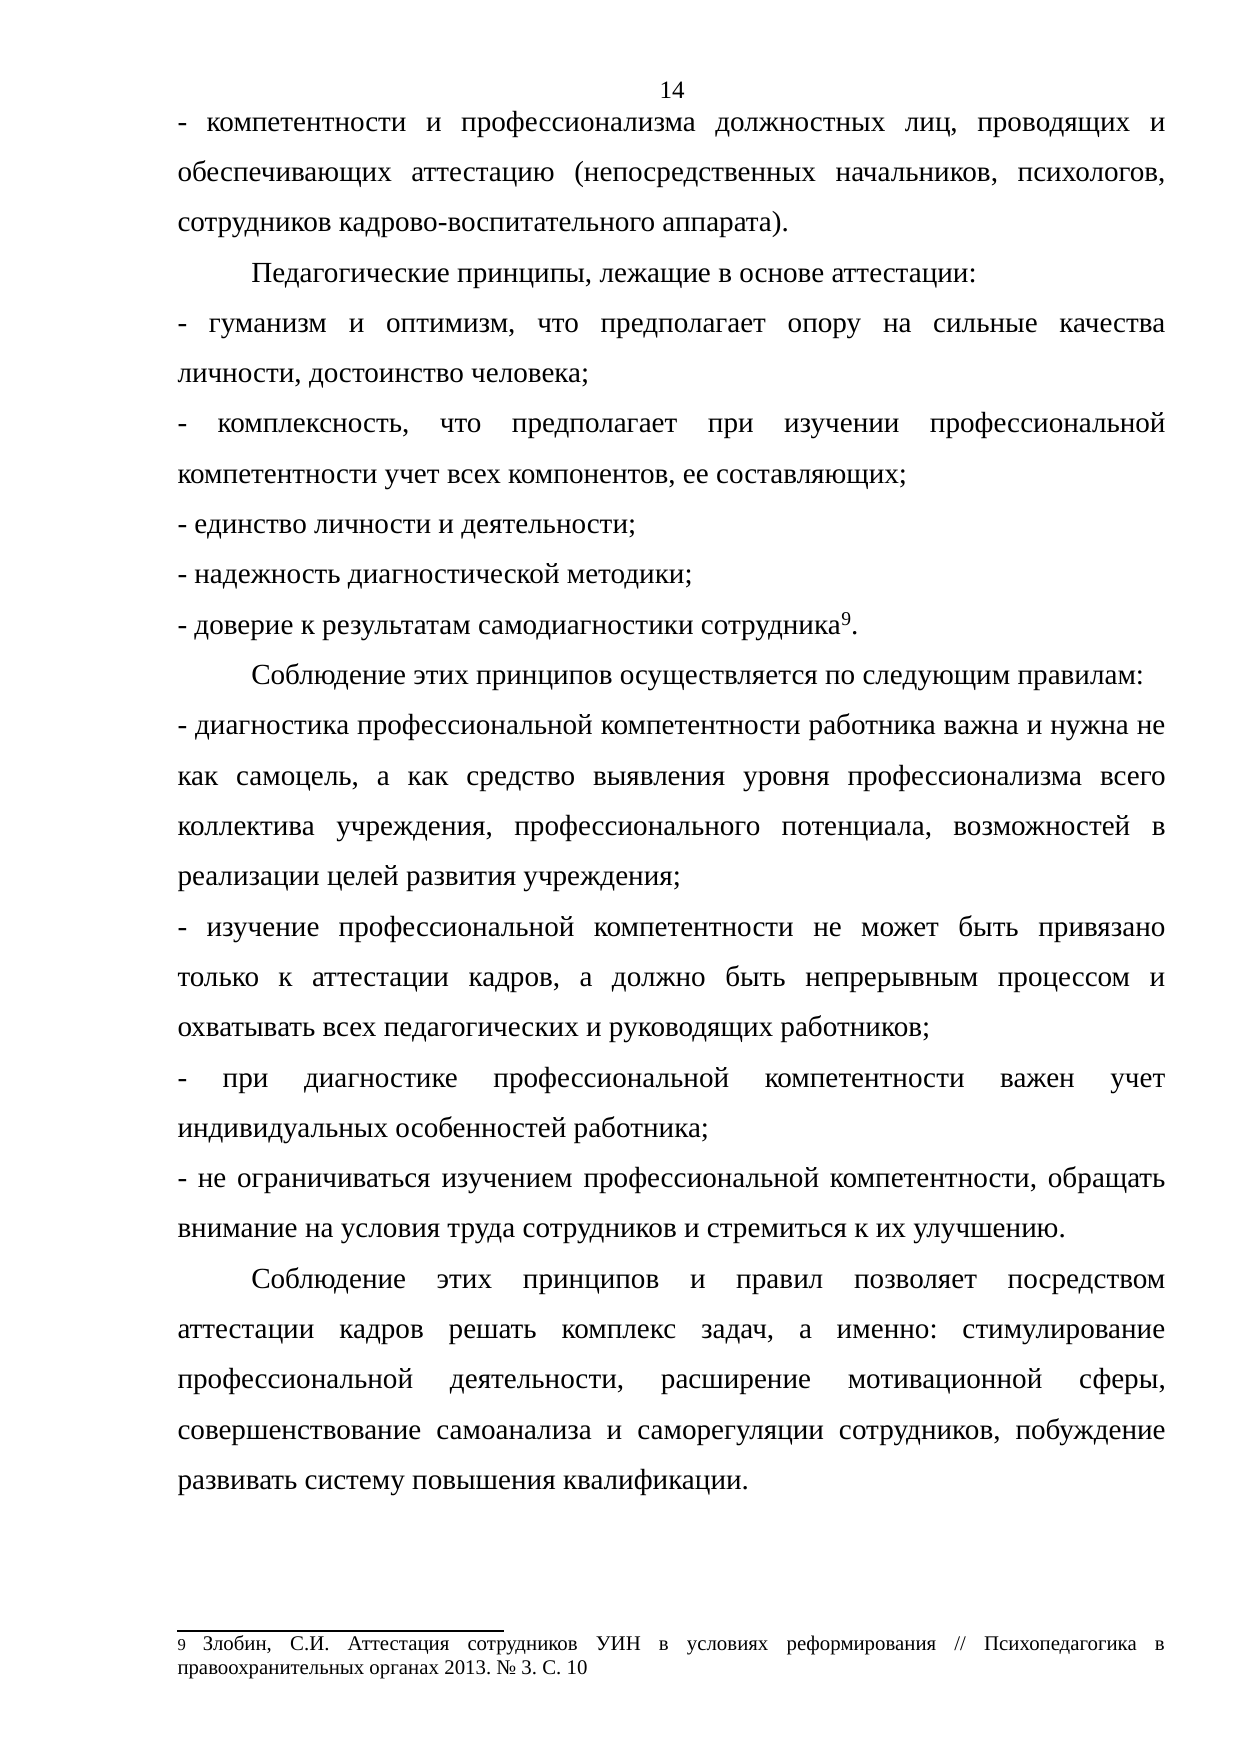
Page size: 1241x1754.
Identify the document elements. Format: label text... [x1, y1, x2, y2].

text Педагогические принципы, лежащие в основе аттестации: [177, 255, 1166, 288]
text Соблюдение этих принципов и правил позволяет посредством аттестации кадров решать комплекс задач, а именно: стимулирование профессиональной деятельности, расширение мотивационной сферы, совершенствование самоанализа и саморегуляции сотрудников, побуждение развивать систему повышения квалификации. [177, 1261, 1166, 1496]
text Соблюдение этих принципов осуществляется по следующим правилам: [177, 657, 1166, 691]
text - изучение профессиональной компетентности не может быть привязано только к аттестации кадров, а должно быть непрерывным процессом и охватывать всех педагогических и руководящих работников; [177, 909, 1166, 1043]
text - компетентности и профессионализма должностных лиц, проводящих и обеспечивающих аттестацию (непосредственных начальников, психологов, сотрудников кадрово-воспитательного аппарата). [177, 104, 1166, 238]
text - комплексность, что предполагает при изучении профессиональной компетентности учет всех компонентов, ее составляющих; [177, 406, 1166, 489]
text - гуманизм и оптимизм, что предполагает опору на сильные качества личности, достоинство человека; [177, 305, 1166, 389]
text - диагностика профессиональной компетентности работника важна и нужна не как самоцель, а как средство выявления уровня профессионализма всего коллектива учреждения, профессионального потенциала, возможностей в реализации целей развития учреждения; [177, 707, 1166, 892]
text - доверие к результатам самодиагностики сотрудника. [177, 607, 1166, 640]
text - при диагностике профессиональной компетентности важен учет индивидуальных особенностей работника; [177, 1060, 1166, 1143]
text - единство личности и деятельности; [177, 506, 1166, 540]
text - надежность диагностической методики; [177, 557, 1166, 590]
text Злобин, С.И. Аттестация сотрудников УИН в условиях реформирования // Психопедагогика в правоохранительных органах 2013. № 3. С. 10 [177, 1631, 1166, 1679]
text - не ограничиваться изучением профессиональной компетентности, обращать внимание на условия труда сотрудников и стремиться к их улучшению. [177, 1160, 1166, 1244]
